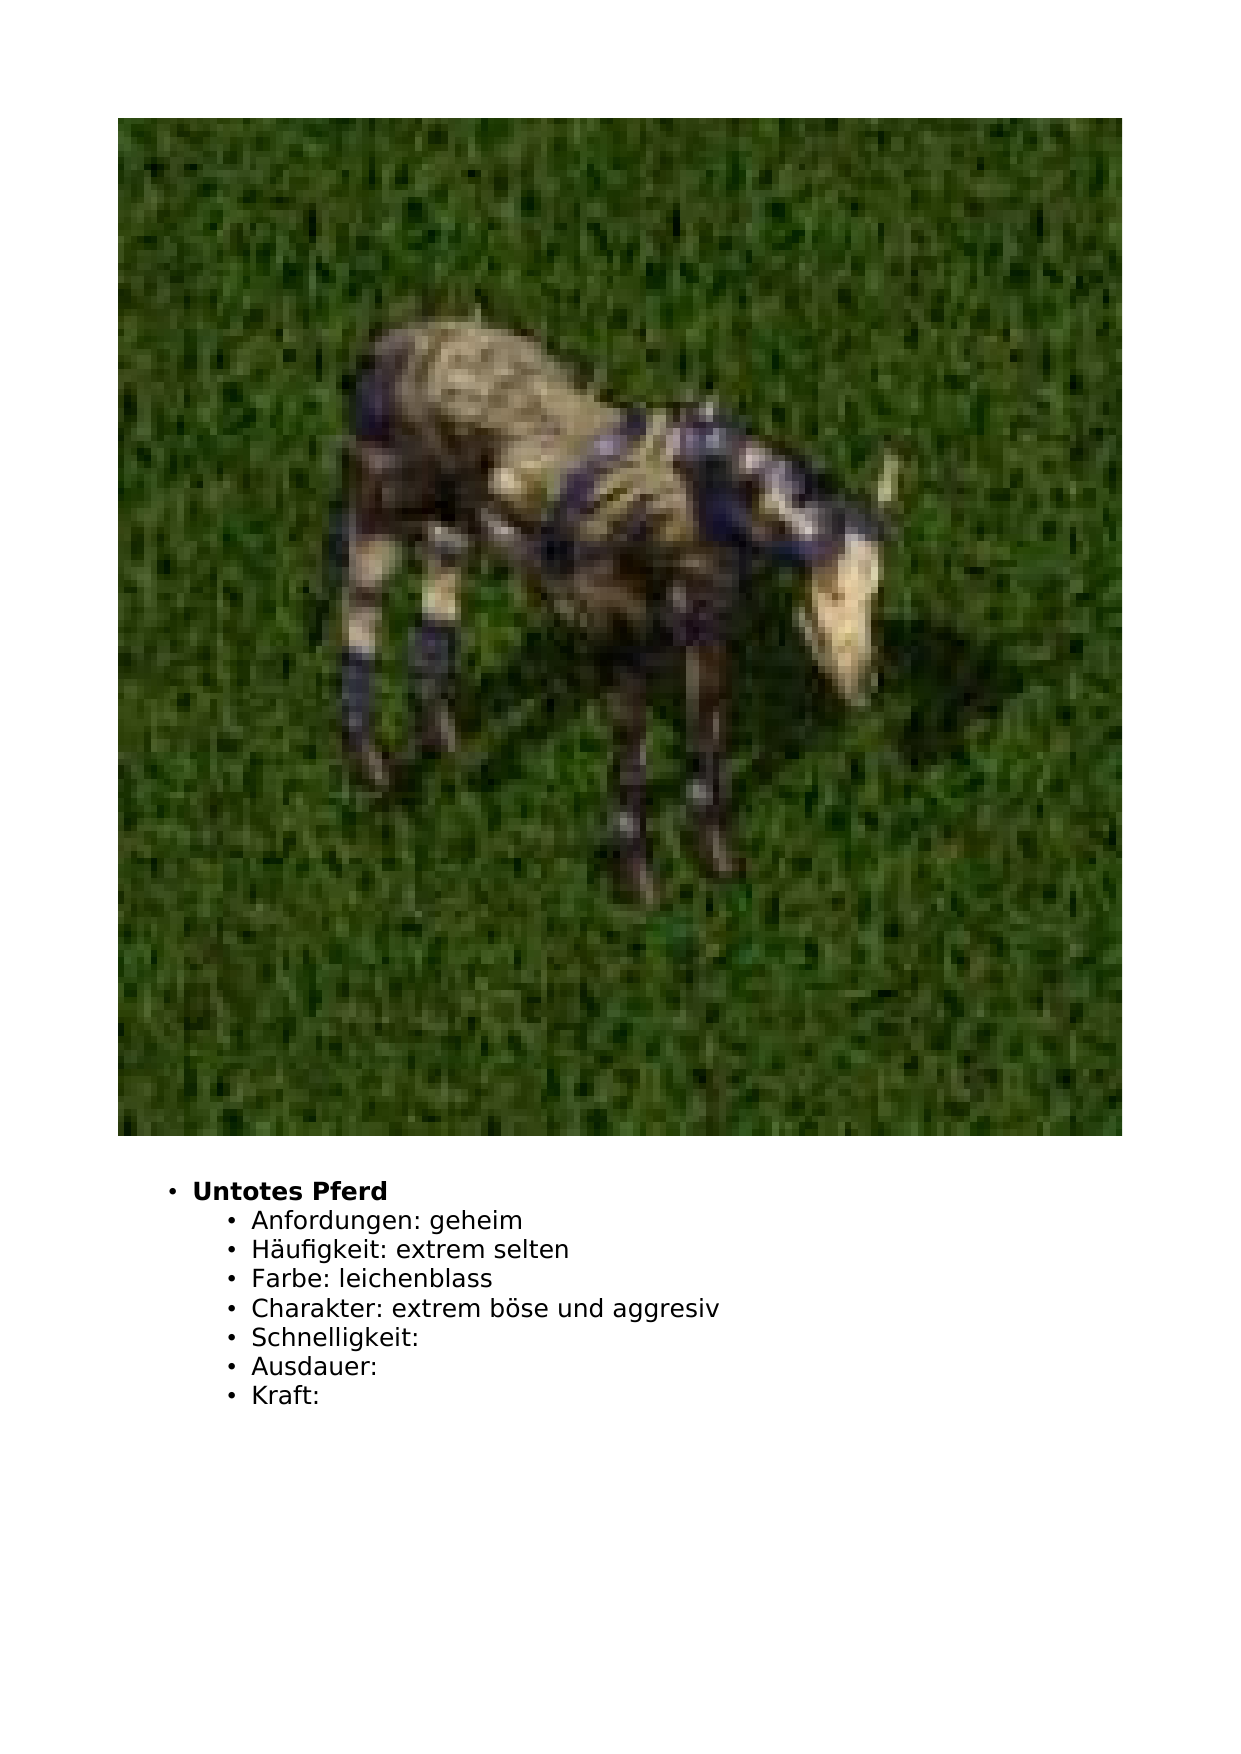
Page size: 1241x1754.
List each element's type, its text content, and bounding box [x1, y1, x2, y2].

list Untotes Pferd [177, 1177, 1122, 1206]
list Schnelligkeit: [236, 1323, 1122, 1352]
list Anfordungen: geheim [236, 1206, 1122, 1236]
list Ausdauer: [236, 1352, 1122, 1381]
list Farbe: leichenblass [236, 1265, 1122, 1294]
list Häufigkeit: extrem selten [236, 1236, 1122, 1265]
list Charakter: extrem böse und aggresiv [236, 1294, 1122, 1323]
picture [118, 118, 1123, 1136]
list Kraft: [236, 1381, 1122, 1411]
